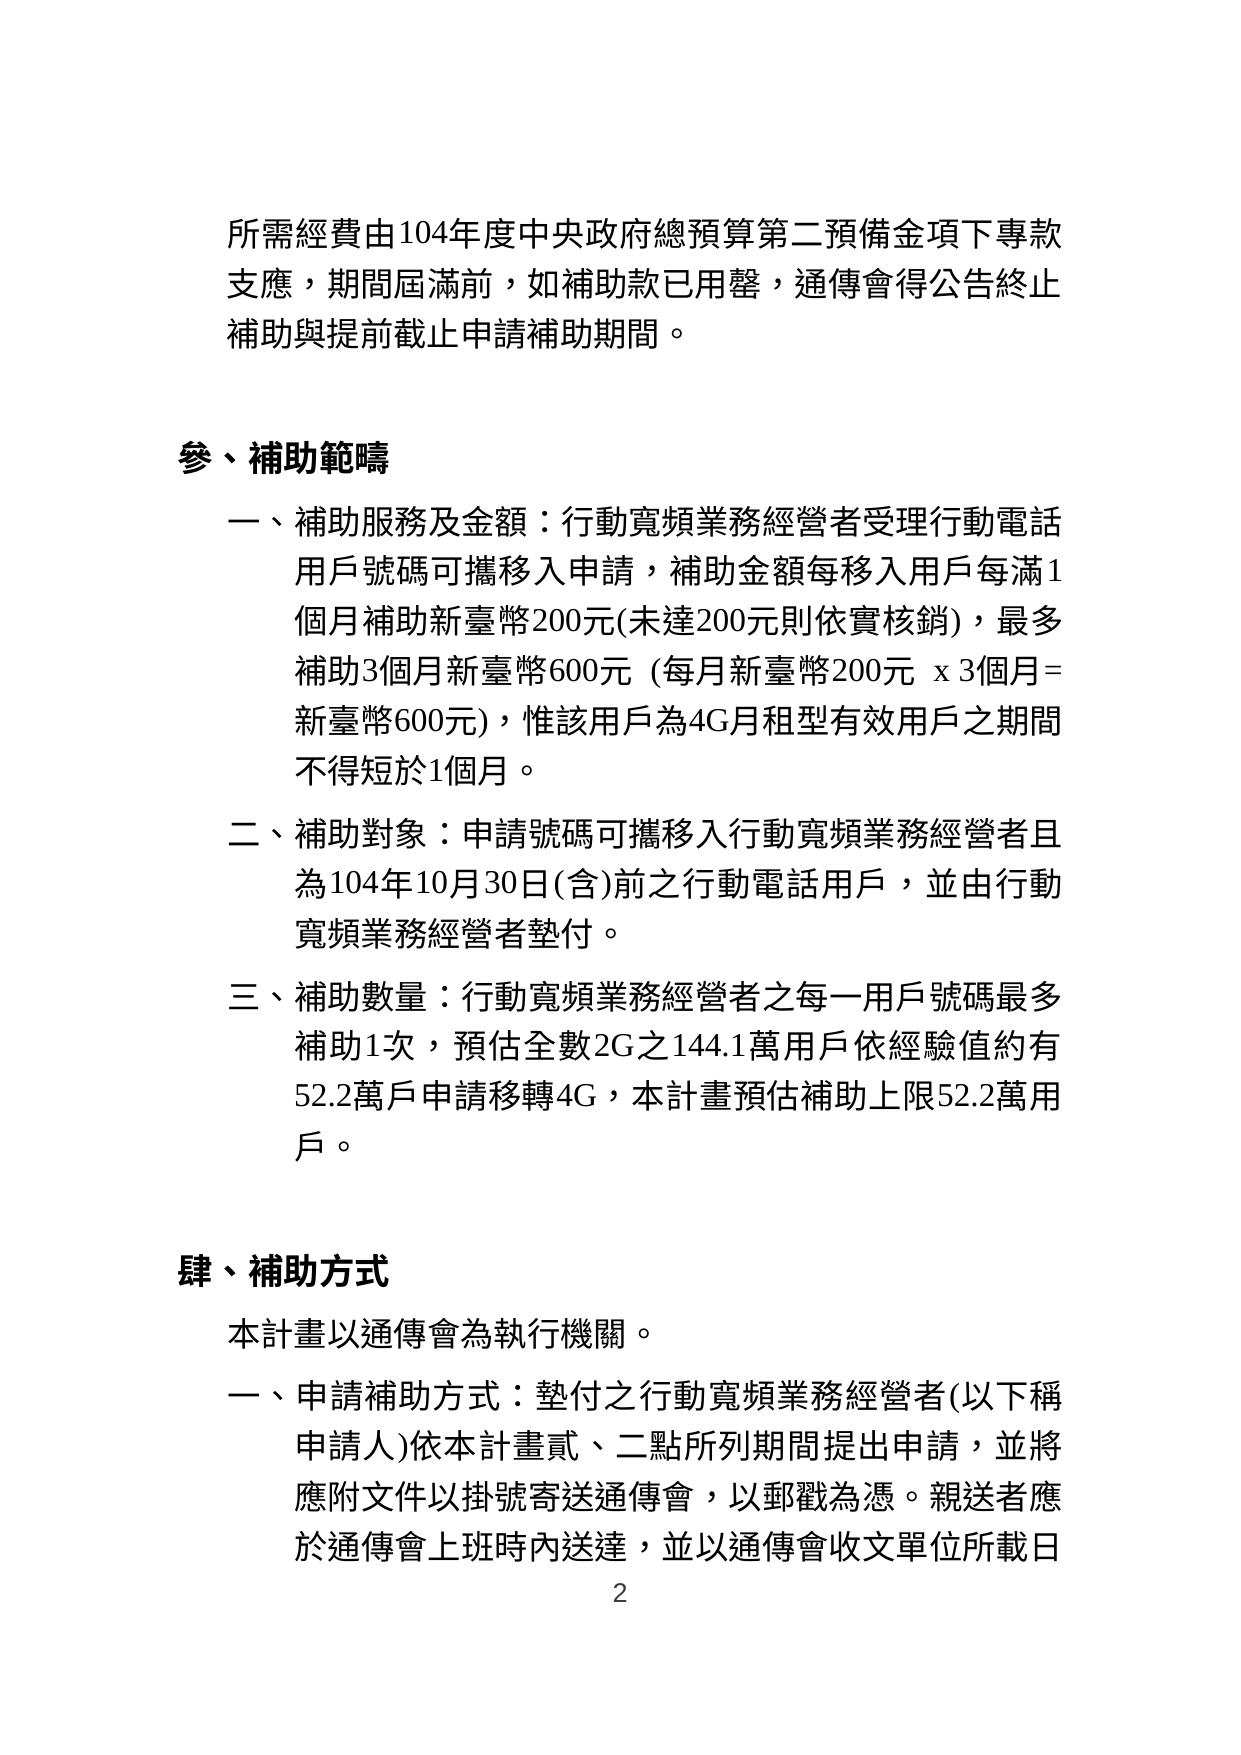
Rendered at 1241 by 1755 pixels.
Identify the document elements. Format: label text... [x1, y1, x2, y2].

text 一、補助服務及金額：行動寬頻業務經營者受理行動電話用戶號碼可攜移入申請，補助金額每移入用戶每滿1個月補助新臺幣200元(未達200元則依實核銷)，最多補助3個月新臺幣600元 (每月新臺幣200元 x 3個月=新臺幣600元)，惟該用戶為4G月租型有效用戶之期間不得短於1個月。 [227, 494, 1063, 794]
text 二、補助對象：申請號碼可攜移入行動寬頻業務經營者且為104年10月30日(含)前之行動電話用戶，並由行動寬頻業務經營者墊付。 [227, 807, 1063, 957]
text 參、補助範疇 [177, 432, 1063, 482]
text 三、補助數量：行動寬頻業務經營者之每一用戶號碼最多補助1次，預估全數2G之144.1萬用戶依經驗值約有52.2萬戶申請移轉4G，本計畫預估補助上限52.2萬用戶。 [227, 969, 1063, 1169]
text 本計畫以通傳會為執行機關。 [227, 1307, 1063, 1357]
text 一、申請補助方式：墊付之行動寬頻業務經營者(以下稱申請人)依本計畫貳、二點所列期間提出申請，並將應附文件以掛號寄送通傳會，以郵戳為憑。親送者應於通傳會上班時內送達，並以通傳會收文單位所載日 [227, 1369, 1063, 1569]
text 所需經費由104年度中央政府總預算第二預備金項下專款支應，期間屆滿前，如補助款已用罄，通傳會得公告終止補助與提前截止申請補助期間。 [227, 207, 1063, 357]
text 肆、補助方式 [177, 1244, 1063, 1294]
